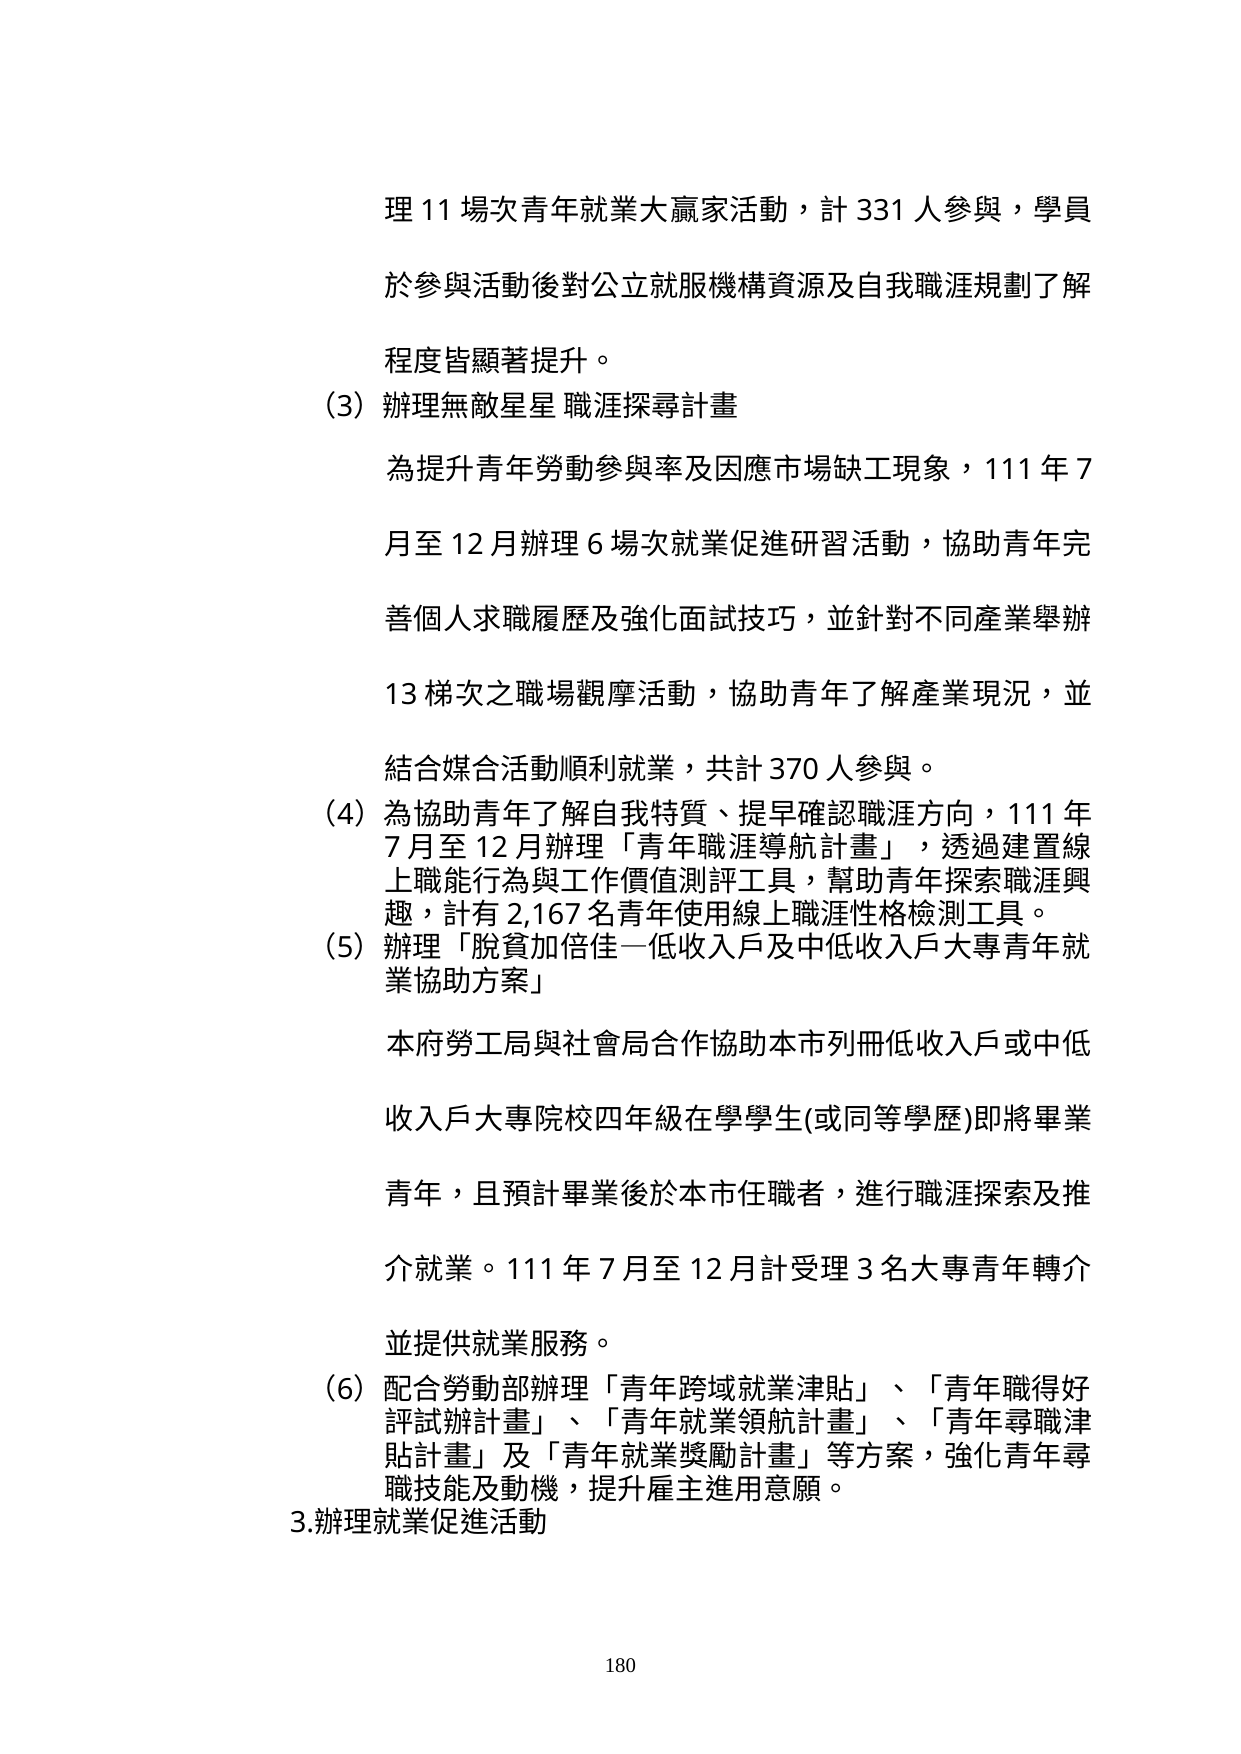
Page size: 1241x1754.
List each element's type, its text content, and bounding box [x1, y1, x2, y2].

text 為提升青年勞動參與率及因應市場缺工現象，111年7月至12月辦理6場次就業促進研習活動，協助青年完善個人求職履歷及強化面試技巧，並針對不同產業舉辦13梯次之職場觀摩活動，協助青年了解產業現況，並結合媒合活動順利就業，共計370人參與。 [384, 423, 1092, 798]
text （5）辦理「脫貧加倍佳—低收入戶及中低收入戶大專青年就業協助方案」 [307, 931, 1092, 998]
text 本府勞工局與社會局合作協助本市列冊低收入戶或中低收入戶大專院校四年級在學學生(或同等學歷)即將畢業青年，且預計畢業後於本市任職者，進行職涯探索及推介就業。111年7月至12月計受理3名大專青年轉介並提供就業服務。 [384, 998, 1092, 1373]
text （6）配合勞動部辦理「青年跨域就業津貼」、「青年職得好評試辦計畫」、「青年就業領航計畫」、「青年尋職津貼計畫」及「青年就業獎勵計畫」等方案，強化青年尋職技能及動機，提升雇主進用意願。 [307, 1373, 1092, 1506]
text （3）辦理無敵星星 職涯探尋計畫 [307, 389, 1092, 423]
text 擴大青年認識公立就業服務機構、了解政策工具之運用，並探索自我、發掘興趣所在，111年7月至12月共辦理11場次青年就業大贏家活動，計331人參與，學員於參與活動後對公立就服機構資源及自我職涯規劃了解程度皆顯著提升。 [384, 164, 1092, 389]
text （4）為協助青年了解自我特質、提早確認職涯方向，111年7月至12月辦理「青年職涯導航計畫」，透過建置線上職能行為與工作價值測評工具，幫助青年探索職涯興趣，計有2,167名青年使用線上職涯性格檢測工具。 [307, 798, 1092, 931]
text 3.辦理就業促進活動 [289, 1506, 1092, 1539]
